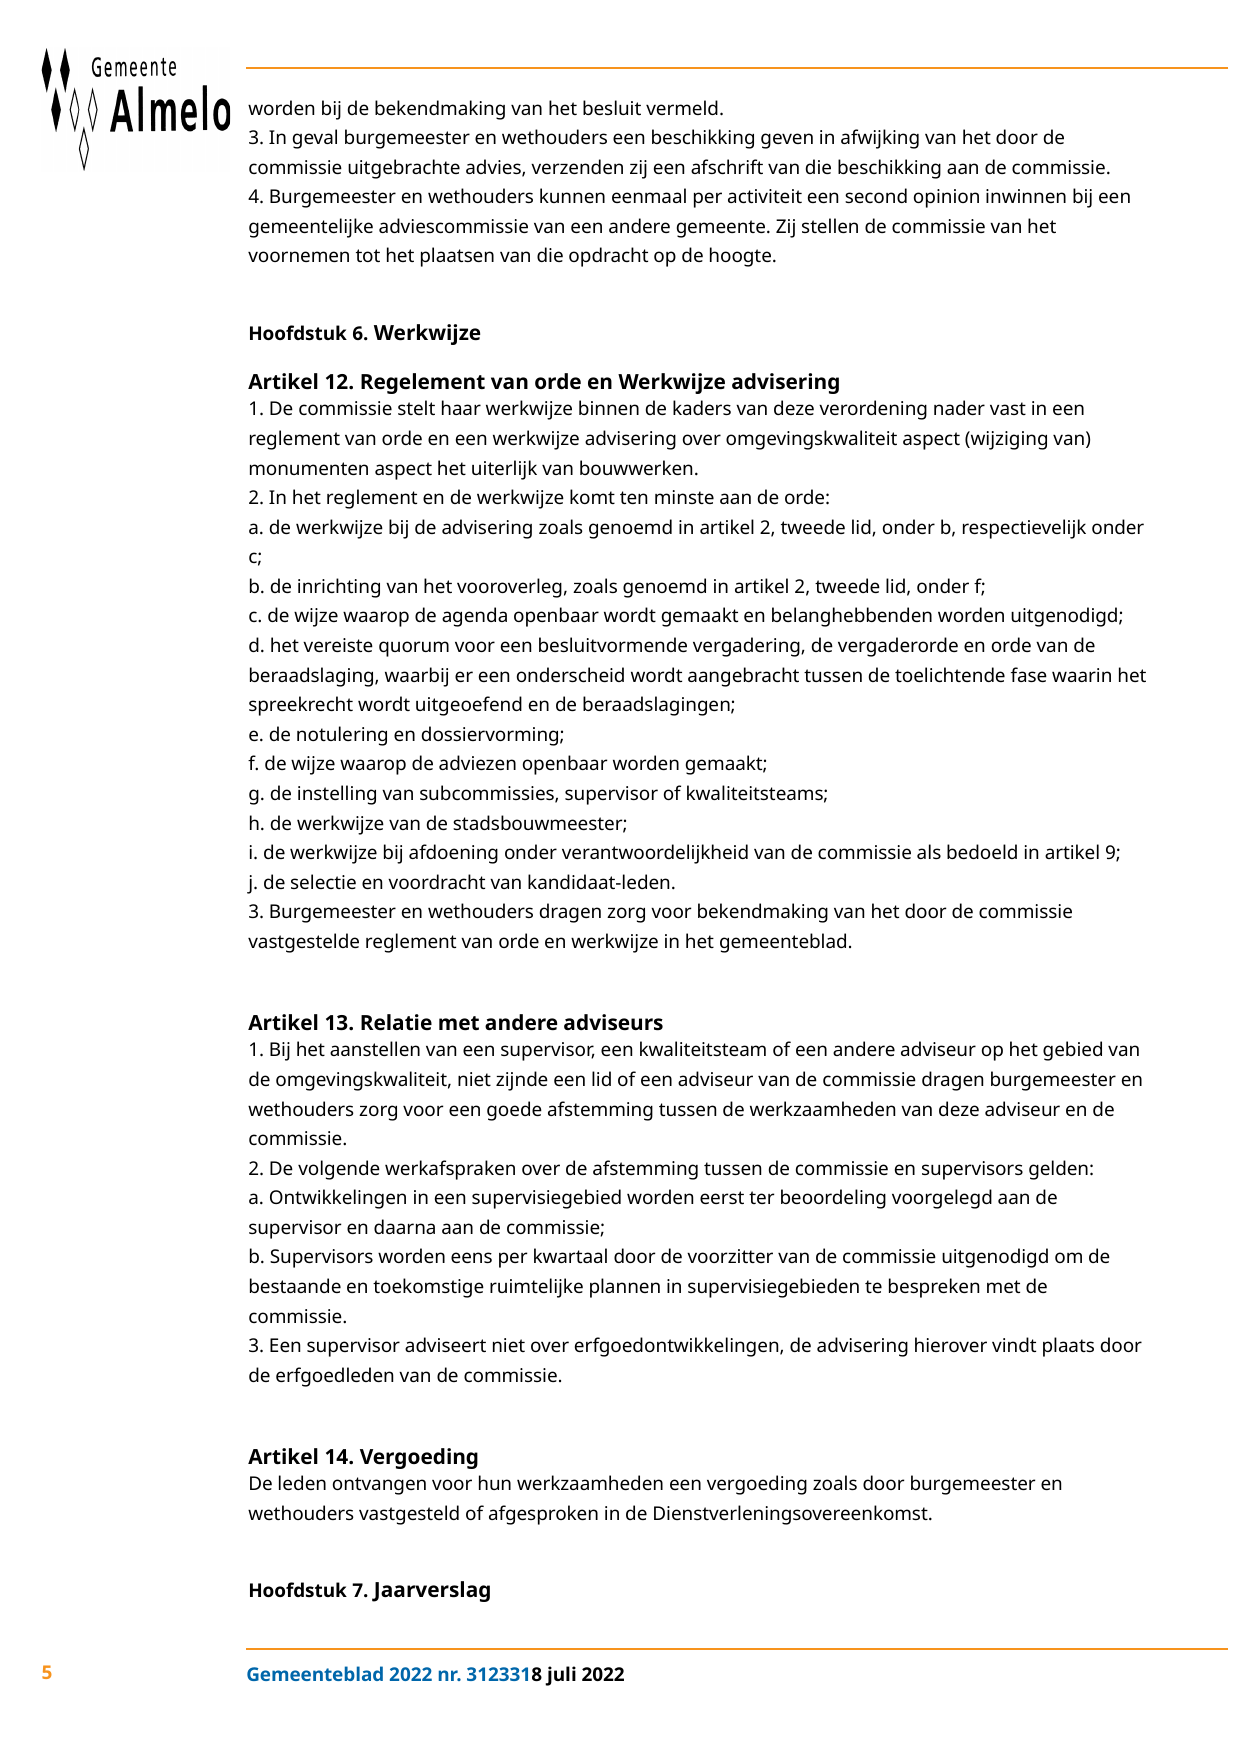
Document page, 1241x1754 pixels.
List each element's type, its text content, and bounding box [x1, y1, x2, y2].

text i. de werkwijze bij afdoening onder verantwoordelijkheid van de commissie als bedoeld in artikel 9; [248, 839, 1152, 865]
text a. Ontwikkelingen in een supervisiegebied worden eerst ter beoordeling voorgelegd aan de supervisor en daarna aan de commissie; [248, 1184, 1152, 1240]
text 3. In geval burgemeester en wethouders een beschikking geven in afwijking van het door de commissie uitgebrachte advies, verzenden zij een afschrift van die beschikking aan de commissie. [248, 124, 1152, 180]
text b. de inrichting van het vooroverleg, zoals genoemd in artikel 2, tweede lid, onder f; [248, 573, 1152, 599]
text 2. In het reglement en de werkwijze komt ten minste aan de orde: [248, 484, 1152, 510]
text h. de werkwijze van de stadsbouwmeester; [248, 810, 1152, 836]
text De leden ontvangen voor hun werkzaamheden een vergoeding zoals door burgemeester en wethouders vastgesteld of afgesproken in de Dienstverleningsovereenkomst. [248, 1470, 1152, 1526]
text Artikel 12. Regelement van orde en Werkwijze advisering [248, 367, 1152, 396]
text b. Supervisors worden eens per kwartaal door de voorzitter van de commissie uitgenodigd om de bestaande en toekomstige ruimtelijke plannen in supervisiegebieden te bespreken met de commissie. [248, 1244, 1152, 1328]
text 4. Burgemeester en wethouders kunnen eenmaal per activiteit een second opinion inwinnen bij een gemeentelijke adviescommissie van een andere gemeente. Zij stellen de commissie van het voornemen tot het plaatsen van die opdracht op de hoogte. [248, 183, 1152, 268]
text 3. Een supervisor adviseert niet over erfgoedontwikkelingen, de advisering hierover vindt plaats door de erfgoedleden van de commissie. [248, 1332, 1152, 1388]
text g. de instelling van subcommissies, supervisor of kwaliteitsteams; [248, 780, 1152, 806]
text 3. Burgemeester en wethouders dragen zorg voor bekendmaking van het door de commissie vastgestelde reglement van orde en werkwijze in het gemeenteblad. [248, 898, 1152, 954]
picture [41, 47, 231, 172]
text c. de wijze waarop de agenda openbaar wordt gemaakt en belanghebbenden worden uitgenodigd; [248, 603, 1152, 628]
text 1. Bij het aanstellen van een supervisor, een kwaliteitsteam of een andere adviseur op het gebied van de omgevingskwaliteit, niet zijnde een lid of een adviseur van de commissie dragen burgemeester en wethouders zorg voor een goede afstemming tussen de werkzaamheden van deze adviseur en de commissie. [248, 1037, 1152, 1151]
text 1. De commissie stelt haar werkwijze binnen de kaders van deze verordening nader vast in een reglement van orde en een werkwijze advisering over omgevingskwaliteit aspect (wijziging van) monumenten aspect het uiterlijk van bouwwerken. [248, 396, 1152, 481]
text Artikel 13. Relatie met andere adviseurs [248, 1008, 1152, 1037]
text d. het vereiste quorum voor een besluitvormende vergadering, de vergaderorde en orde van de beraadslaging, waarbij er een onderscheid wordt aangebracht tussen de toelichtende fase waarin het spreekrecht wordt uitgeoefend en de beraadslagingen; [248, 632, 1152, 717]
text f. de wijze waarop de adviezen openbaar worden gemaakt; [248, 751, 1152, 776]
text Artikel 14. Vergoeding [248, 1442, 1152, 1470]
text 2. De volgende werkafspraken over de afstemming tussen de commissie en supervisors gelden: [248, 1155, 1152, 1181]
text j. de selectie en voordracht van kandidaat-leden. [248, 869, 1152, 895]
text worden bij de bekendmaking van het besluit vermeld. [248, 95, 1152, 121]
text e. de notulering en dossiervorming; [248, 721, 1152, 747]
text Hoofdstuk 6. Werkwijze [248, 318, 1152, 346]
text Hoofdstuk 7. Jaarverslag [248, 1575, 1152, 1604]
text a. de werkwijze bij de advisering zoals genoemd in artikel 2, tweede lid, onder b, respectievelijk onder c; [248, 514, 1152, 569]
